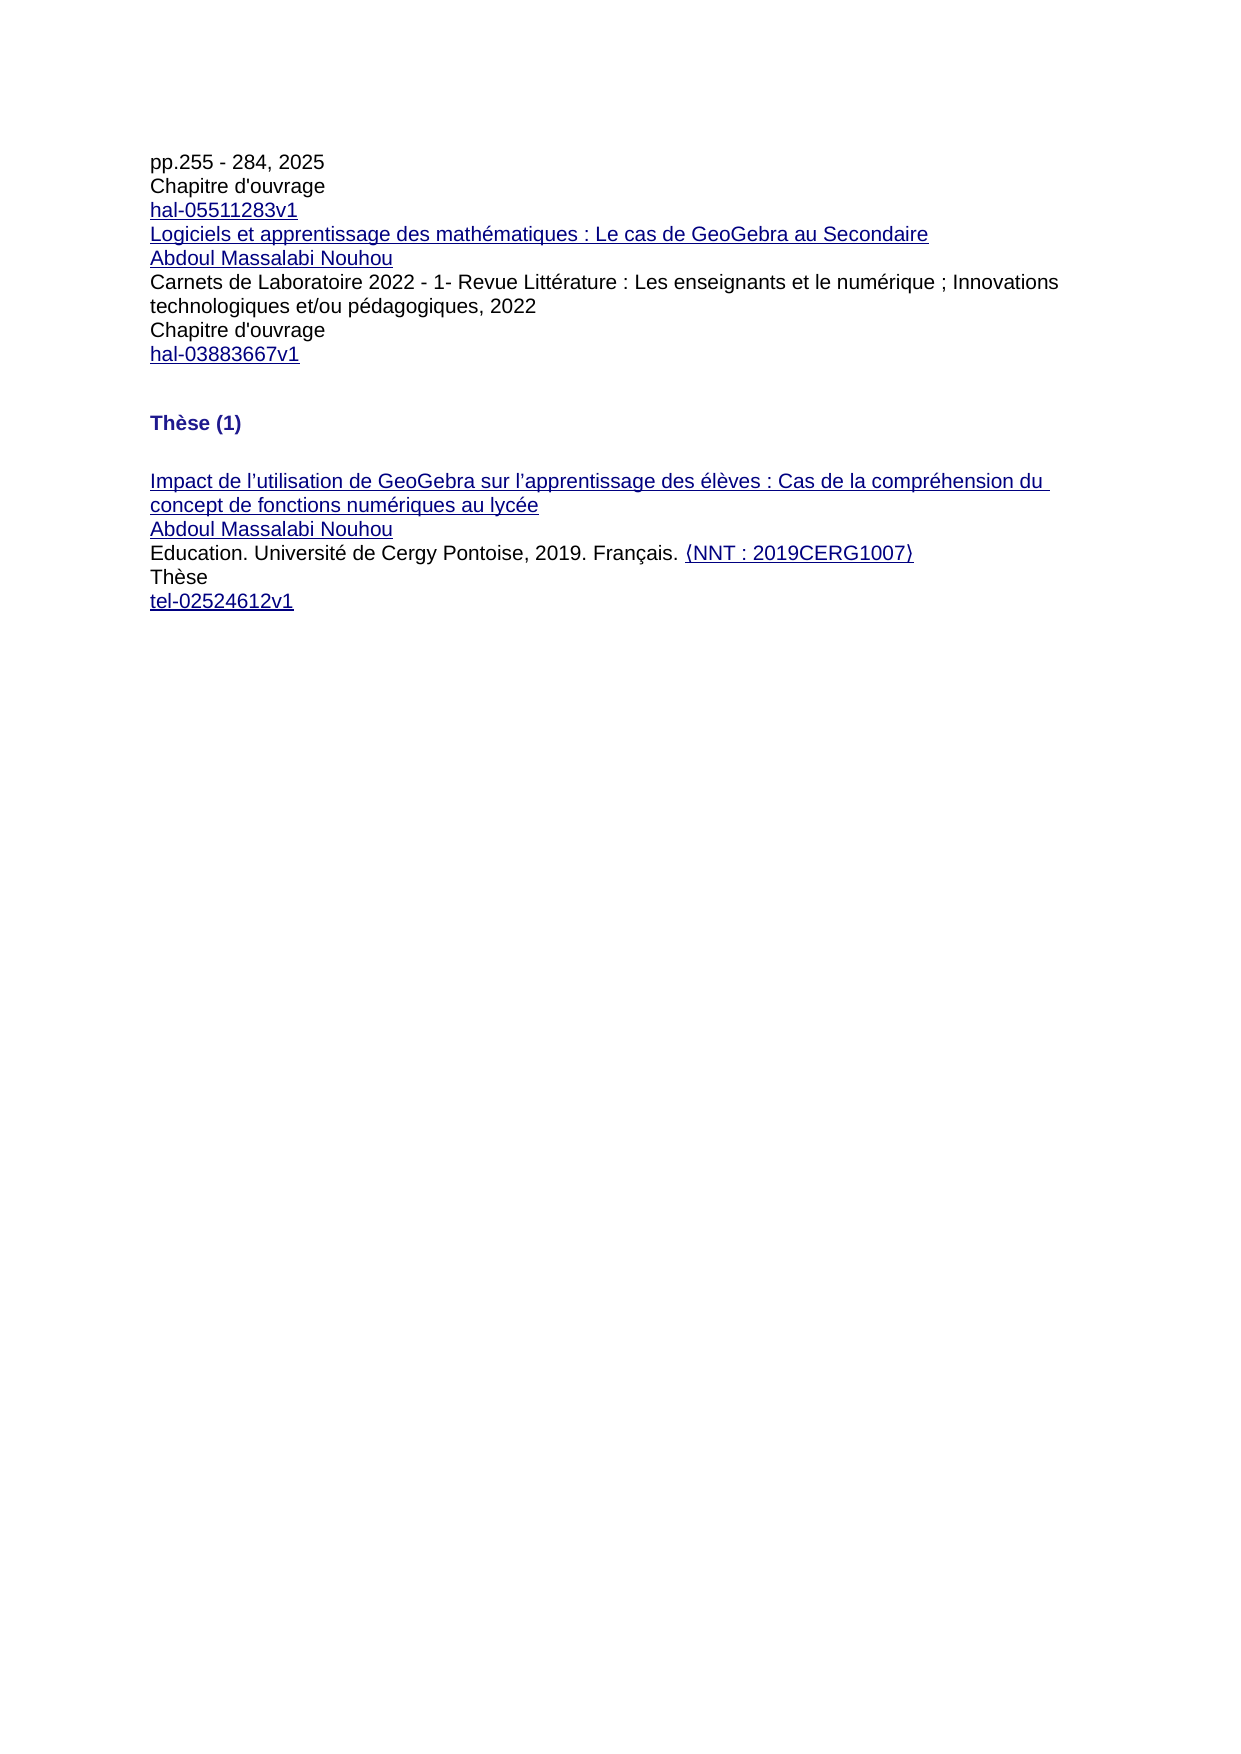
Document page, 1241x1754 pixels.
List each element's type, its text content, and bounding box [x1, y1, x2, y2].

subtitle Thèse (1) [150, 410, 1090, 434]
table_header pp.255 - 284, 2025 Chapitre d'ouvrage hal-05511283v1 [150, 150, 1090, 222]
table_header Impact de l’utilisation de GeoGebra sur l’apprentissage des élèves : Cas de la compréhension du concept de fonctions numériques au lycée Abdoul Massalabi Nouhou Education. Université de Cergy Pontoise, 2019. Français. ⟨NNT : 2019CERG1007⟩ Thèse tel-02524612v1 [150, 469, 1090, 612]
table_cell Logiciels et apprentissage des mathématiques : Le cas de GeoGebra au Secondaire Abdoul Massalabi Nouhou Carnets de Laboratoire 2022 - 1- Revue Littérature : Les enseignants et le numérique ; Innovations technologiques et/ou pédagogiques, 2022 Chapitre d'ouvrage hal-03883667v1 [150, 222, 1090, 366]
